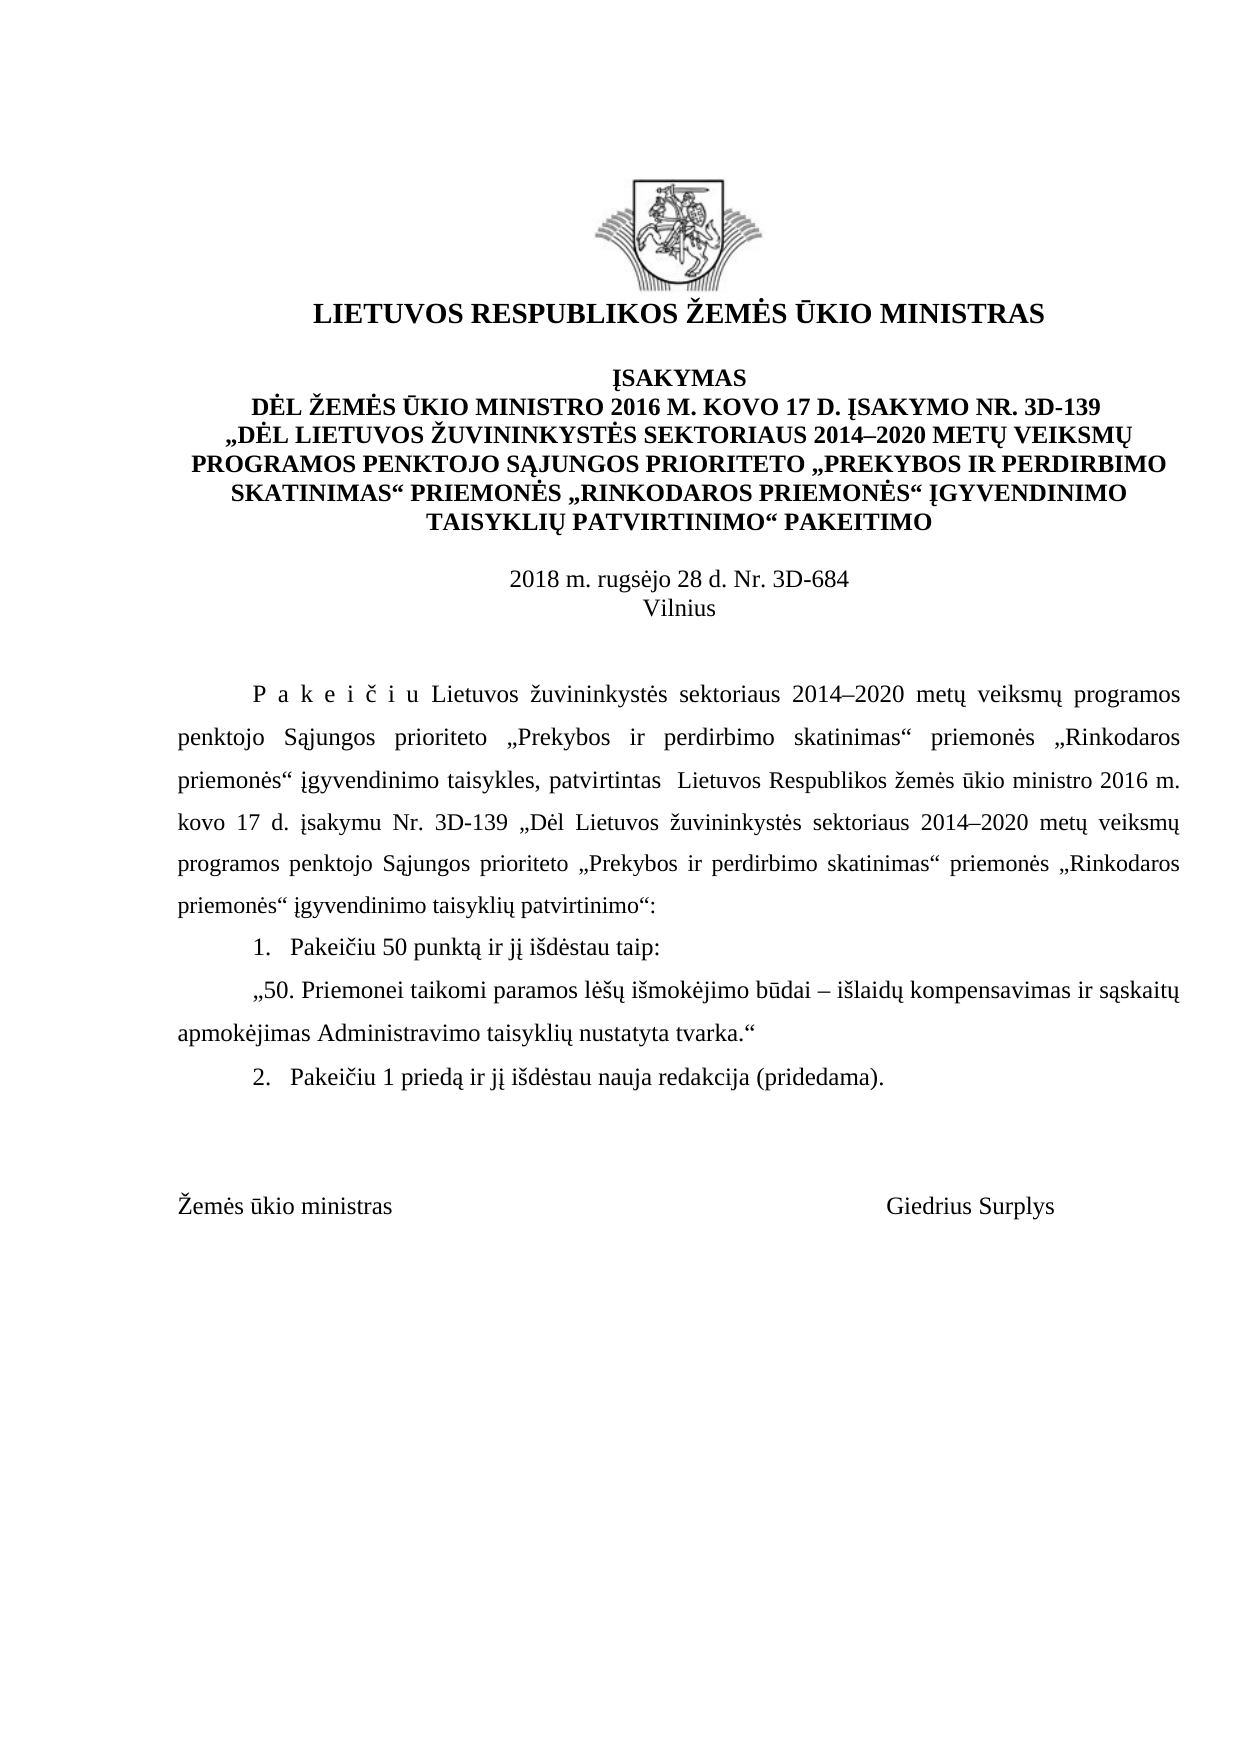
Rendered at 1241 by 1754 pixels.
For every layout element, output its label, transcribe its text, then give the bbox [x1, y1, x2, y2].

text 2. Pakeičiu 1 priedą ir jį išdėstau nauja redakcija (pridedama). [252, 1062, 1181, 1090]
text DĖL ŽEMĖS ŪKIO MINISTRO 2016 M. KOVO 17 D. ĮSAKYMO NR. 3D-139 [177, 392, 1181, 421]
text ĮSAKYMAS [177, 363, 1181, 392]
text „50. Priemonei taikomi paramos lėšų išmokėjimo būdai – išlaidų kompensavimas ir sąskaitų apmokėjimas Administravimo taisyklių nustatyta tvarka.“ [177, 975, 1181, 1047]
text Žemės ūkio ministras Giedrius Surplys [177, 1191, 1181, 1220]
text „DĖL LIETUVOS ŽUVININKYSTĖS SEKTORIAUS 2014–2020 METŲ VEIKSMŲ PROGRAMOS PENKTOJO SĄJUNGOS PRIORITETO „PREKYBOS IR PERDIRBIMO SKATINIMAS“ PRIEMONĖS „RINKODAROS PRIEMONĖS“ ĮGYVENDINIMO TAISYKLIŲ PATVIRTINIMO“ PAKEITIMO [177, 421, 1181, 536]
text LIETUVOS RESPUBLIKOS ŽEMĖS ŪKIO MINISTRAS [177, 296, 1181, 329]
text Vilnius [177, 593, 1181, 622]
text P a k e i č i u Lietuvos žuvininkystės sektoriaus 2014–2020 metų veiksmų programos penktojo Sąjungos prioriteto „Prekybos ir perdirbimo skatinimas“ priemonės „Rinkodaros priemonės“ įgyvendinimo taisykles, patvirtintas Lietuvos Respublikos žemės ūkio ministro 2016 m. kovo 17 d. įsakymu Nr. 3D-139 „Dėl Lietuvos žuvininkystės sektoriaus 2014–2020 metų veiksmų programos penktojo Sąjungos prioriteto „Prekybos ir perdirbimo skatinimas“ priemonės „Rinkodaros priemonės“ įgyvendinimo taisyklių patvirtinimo“: [177, 679, 1181, 918]
text 1. Pakeičiu 50 punktą ir jį išdėstau taip: [252, 932, 1181, 961]
text 2018 m. rugsėjo 28 d. Nr. 3D-684 [177, 564, 1181, 593]
